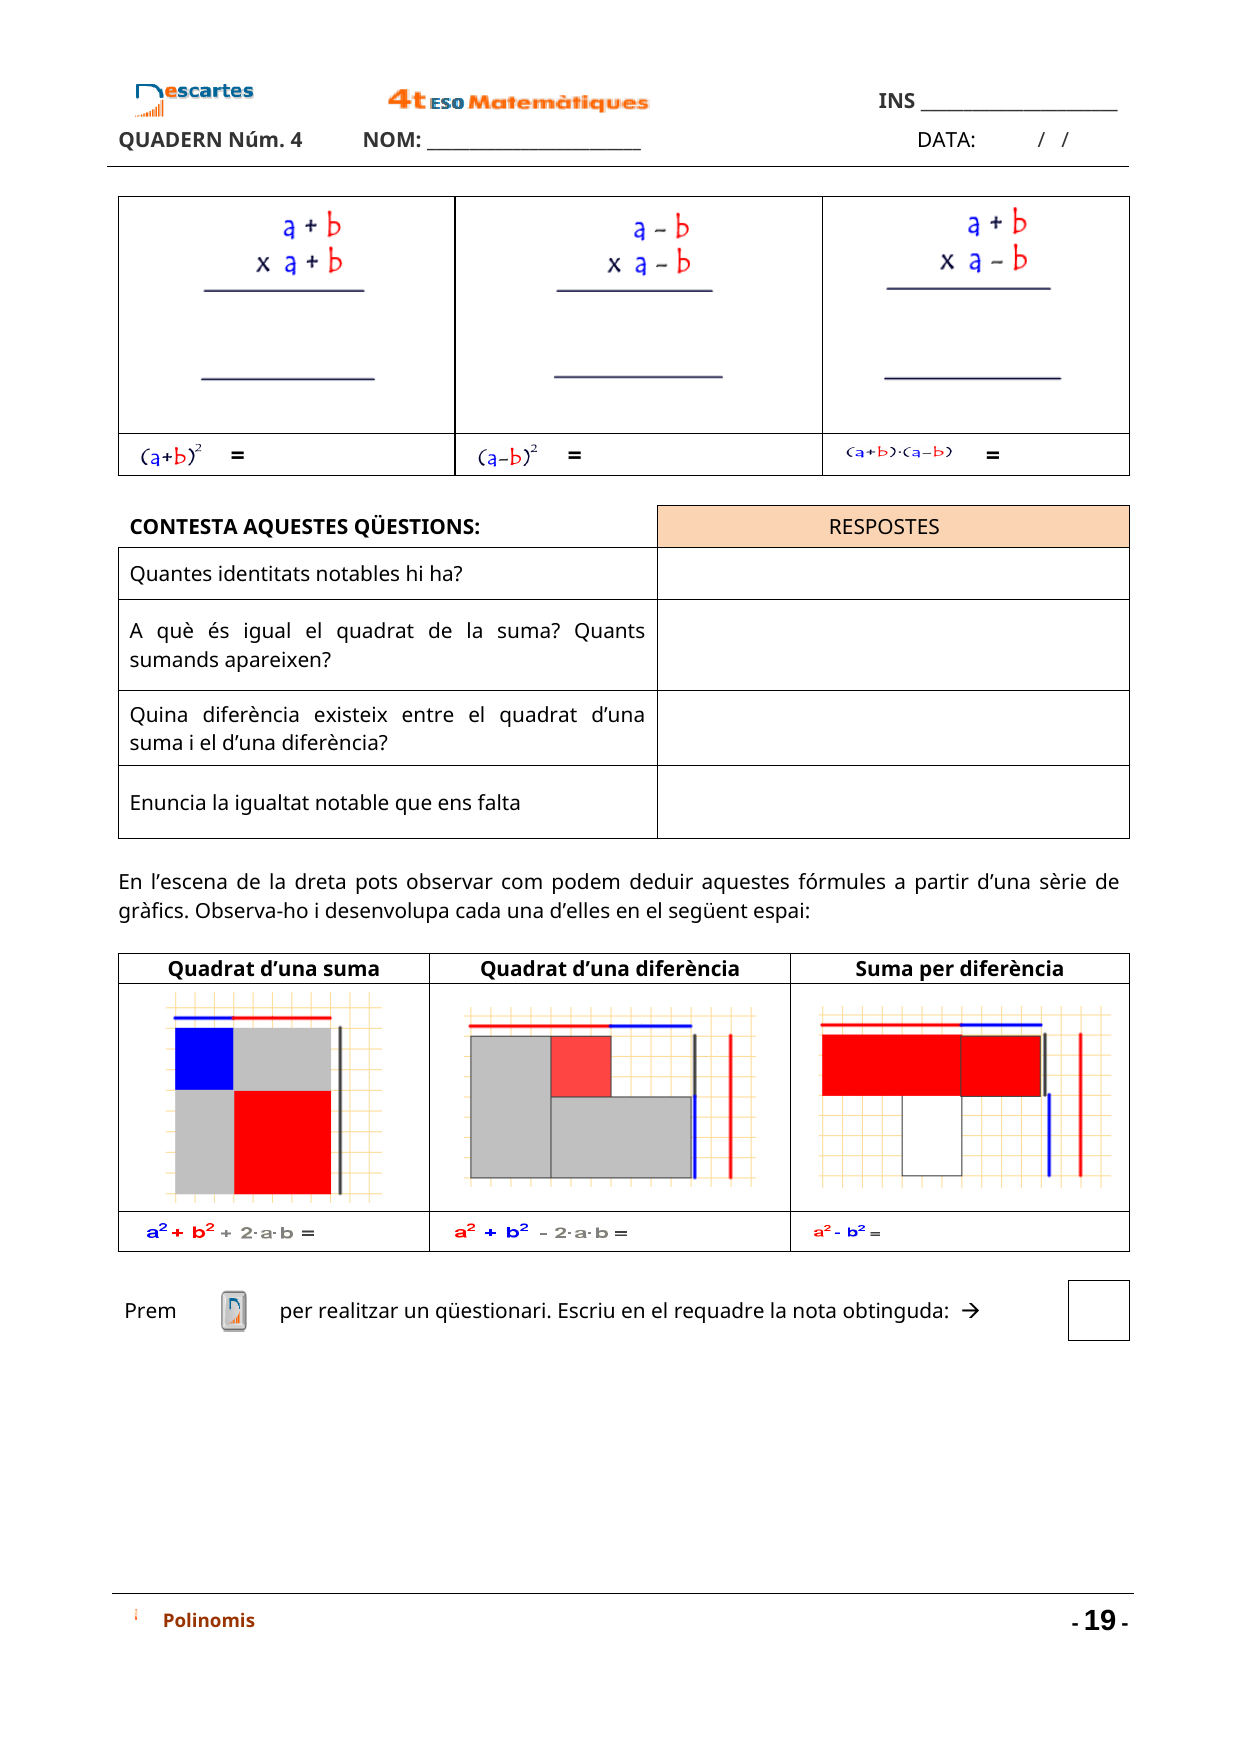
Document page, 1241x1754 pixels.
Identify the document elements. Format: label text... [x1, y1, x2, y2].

table_header Quadrat d’una diferència [430, 954, 790, 983]
table_cell [119, 1212, 429, 1251]
table_cell [658, 766, 1129, 838]
picture [463, 1007, 757, 1187]
table_cell A què és igual el quadrat de la suma? Quants sumands apareixen? [119, 600, 657, 690]
table_cell [119, 197, 454, 433]
picture [134, 1608, 138, 1620]
table_cell [823, 434, 979, 475]
table_header per realitzar un qüestionari. Escriu en el requadre la nota obtinguda: [268, 1280, 1068, 1340]
table_cell Enuncia la igualtat notable que ens falta [119, 766, 657, 838]
table_cell = [561, 434, 822, 475]
picture [196, 205, 377, 424]
text En l’escena de la dreta pots observar com podem deduir aquestes fórmules a partir d’una sèrie de gràfics. Observa-ho i desenvolupa cada una d’elles en el següent espai: [118, 867, 1122, 924]
picture [550, 205, 727, 424]
table_header [1069, 1281, 1129, 1340]
table_header [193, 1280, 268, 1340]
table_cell [430, 1212, 790, 1251]
picture [221, 1290, 247, 1332]
table_cell [456, 197, 822, 433]
table_cell [658, 548, 1129, 598]
table_header Quadrat d’una suma [119, 954, 429, 983]
table_cell = [225, 434, 454, 475]
table_cell [658, 691, 1129, 765]
table_cell [430, 984, 790, 1211]
table_cell [119, 434, 224, 475]
table_cell [791, 984, 1129, 1211]
table_header Prem [107, 1280, 193, 1340]
table_cell = [980, 434, 1129, 475]
table_cell Quina diferència existeix entre el quadrat d’una suma i el d’una diferència? [119, 691, 657, 765]
picture [134, 84, 257, 117]
picture [884, 205, 1068, 424]
table_cell [456, 434, 561, 475]
table_cell [119, 984, 429, 1211]
table_cell [823, 197, 1129, 433]
table_header Suma per diferència [791, 954, 1129, 983]
picture [165, 992, 382, 1203]
table_header RESPOSTES [658, 506, 1129, 547]
table_cell [658, 600, 1129, 690]
table_cell Quantes identitats notables hi ha? [119, 548, 657, 598]
table_cell [791, 1212, 1129, 1251]
table_header CONTESTA AQUESTES QÜESTIONS: [118, 505, 657, 547]
